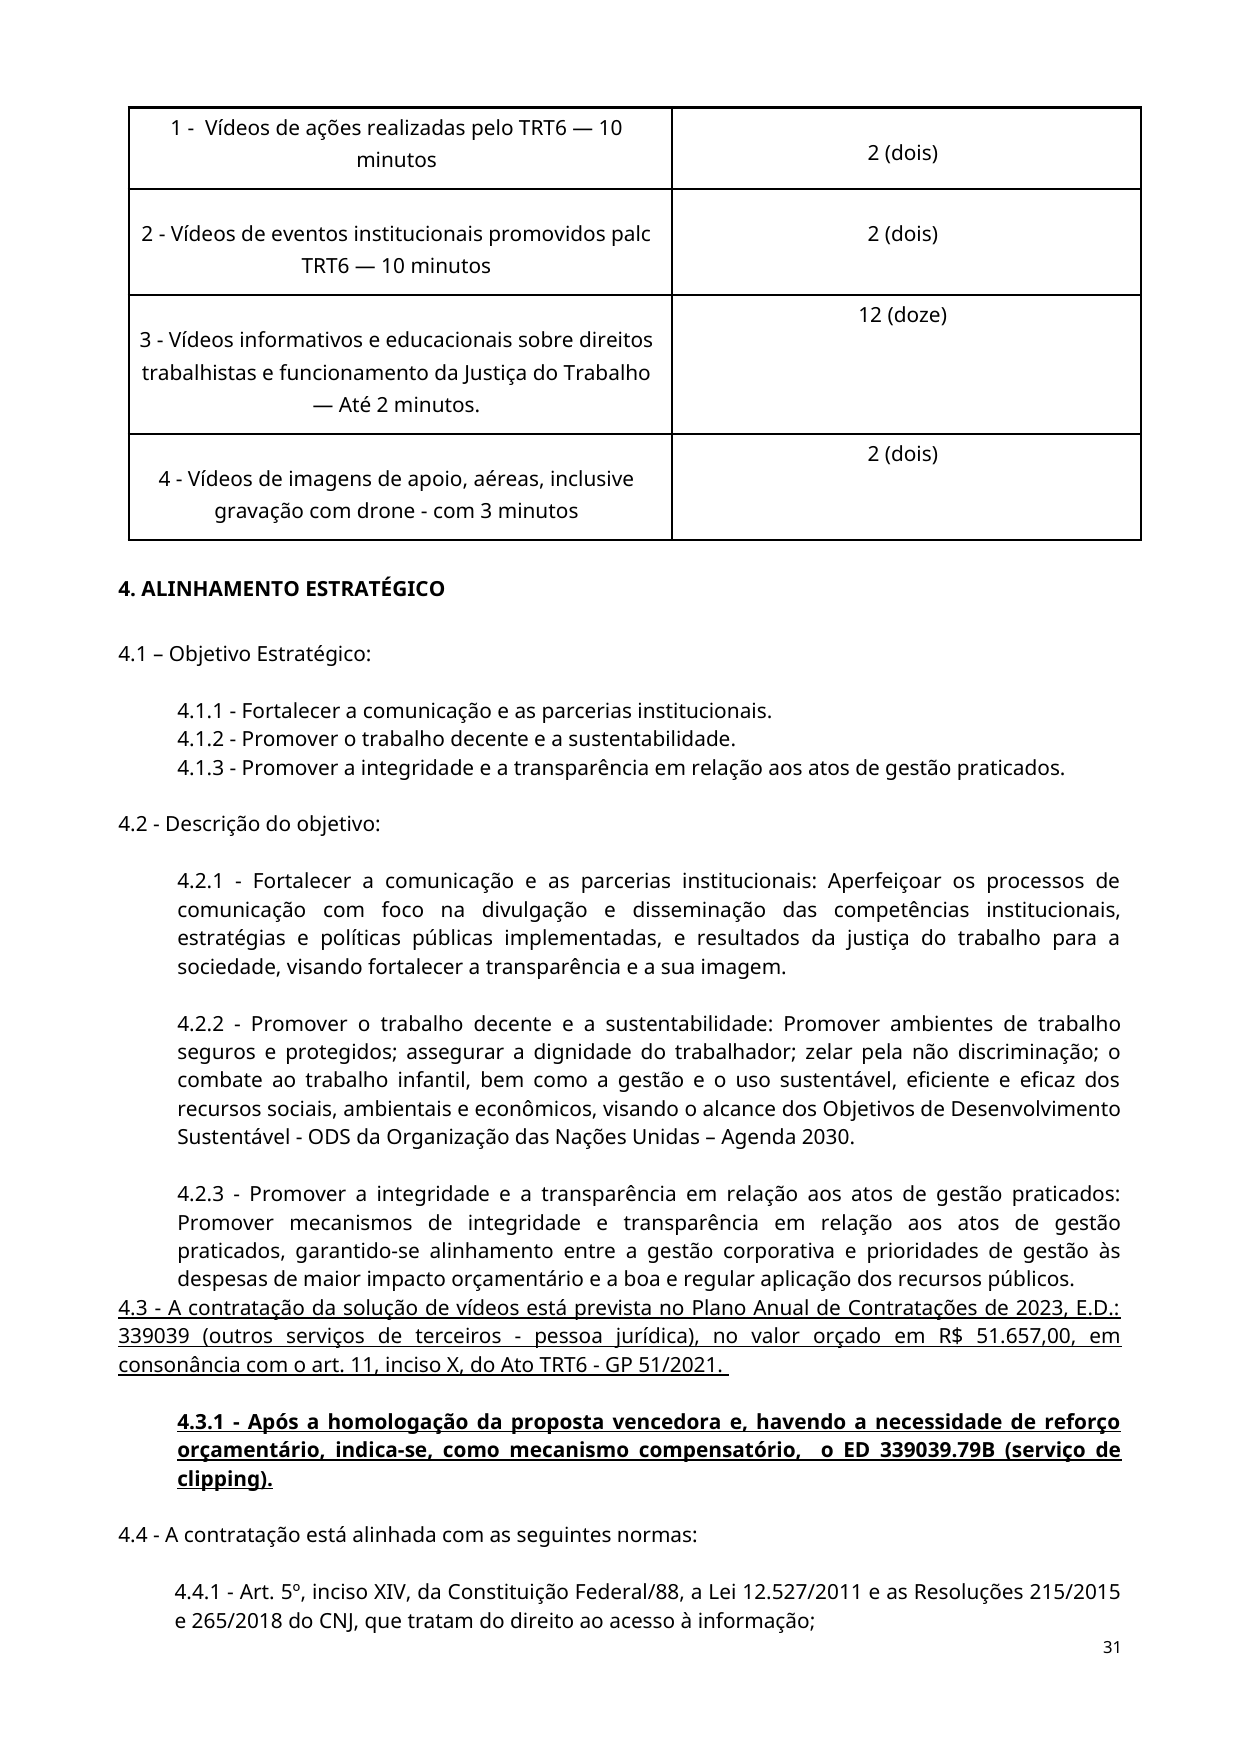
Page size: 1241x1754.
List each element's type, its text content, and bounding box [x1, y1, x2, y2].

text 4.4 - A contratação está alinhada com as seguintes normas: [118, 1521, 1122, 1549]
table_cell 2 (dois) [673, 190, 1140, 294]
text 4.2.3 - Promover a integridade e a transparência em relação aos atos de gestão praticados: Promover mecanismos de integridade e transparência em relação aos atos de gestão praticados, garantido-se alinhamento entre a gestão corporativa e prioridades de gestão às despesas de maior impacto orçamentário e a boa e regular aplicação dos recursos públicos. [177, 1179, 1122, 1293]
table_cell 12 (doze) [673, 296, 1140, 433]
table_cell 2 (dois) [673, 435, 1140, 539]
text 4.2.1 - Fortalecer a comunicação e as parcerias institucionais: Aperfeiçoar os processos de comunicação com foco na divulgação e disseminação das competências institucionais, estratégias e políticas públicas implementadas, e resultados da justiça do trabalho para a sociedade, visando fortalecer a transparência e a sua imagem. [177, 866, 1122, 980]
text 4.1.1 - Fortalecer a comunicação e as parcerias institucionais. [177, 696, 1122, 724]
text 4.2 - Descrição do objetivo: [118, 809, 1122, 838]
text clipping). [177, 1461, 1122, 1492]
text 4. ALINHAMENTO ESTRATÉGICO [118, 574, 1122, 602]
table_header 1 - Vídeos de ações realizadas pelo TRT6 — 10 minutos [130, 109, 671, 188]
text 4.1 – Objetivo Estratégico: [118, 639, 1122, 667]
table_cell 2 - Vídeos de eventos institucionais promovidos palc TRT6 — 10 minutos [130, 190, 671, 294]
table_header 2 (dois) [673, 109, 1140, 188]
text 4.3.1 - Após a homologação da proposta vencedora e, havendo a necessidade de reforço orçamentário, indica-se, como mecanismo compensatório, o ED 339039.79B (serviço de [177, 1407, 1122, 1459]
text 4.2.2 - Promover o trabalho decente e a sustentabilidade: Promover ambientes de trabalho seguros e protegidos; assegurar a dignidade do trabalhador; zelar pela não discriminação; o combate ao trabalho infantil, bem como a gestão e o uso sustentável, eficiente e eficaz dos recursos sociais, ambientais e econômicos, visando o alcance dos Objetivos de Desenvolvimento Sustentável - ODS da Organização das Nações Unidas – Agenda 2030. [177, 1009, 1122, 1151]
text 4.4.1 - Art. 5º, inciso XIV, da Constituição Federal/88, a Lei 12.527/2011 e as Resoluções 215/2015 e 265/2018 do CNJ, que tratam do direito ao acesso à informação; [174, 1577, 1122, 1634]
text consonância com o art. 11, inciso X, do Ato TRT6 - GP 51/2021. [118, 1347, 1122, 1378]
table_cell 4 - Vídeos de imagens de apoio, aéreas, inclusive gravação com drone - com 3 minutos [130, 435, 671, 539]
text 4.1.3 - Promover a integridade e a transparência em relação aos atos de gestão praticados. [177, 753, 1122, 781]
text 4.1.2 - Promover o trabalho decente e a sustentabilidade. [177, 724, 1122, 753]
text 4.3 - A contratação da solução de vídeos está prevista no Plano Anual de Contratações de 2023, E.D.: 339039 (outros serviços de terceiros - pessoa jurídica), no valor orçado em R$ 51.657,00, em [118, 1293, 1122, 1346]
table_cell 3 - Vídeos informativos e educacionais sobre direitos trabalhistas e funcionamento da Justiça do Trabalho — Até 2 minutos. [130, 296, 671, 433]
